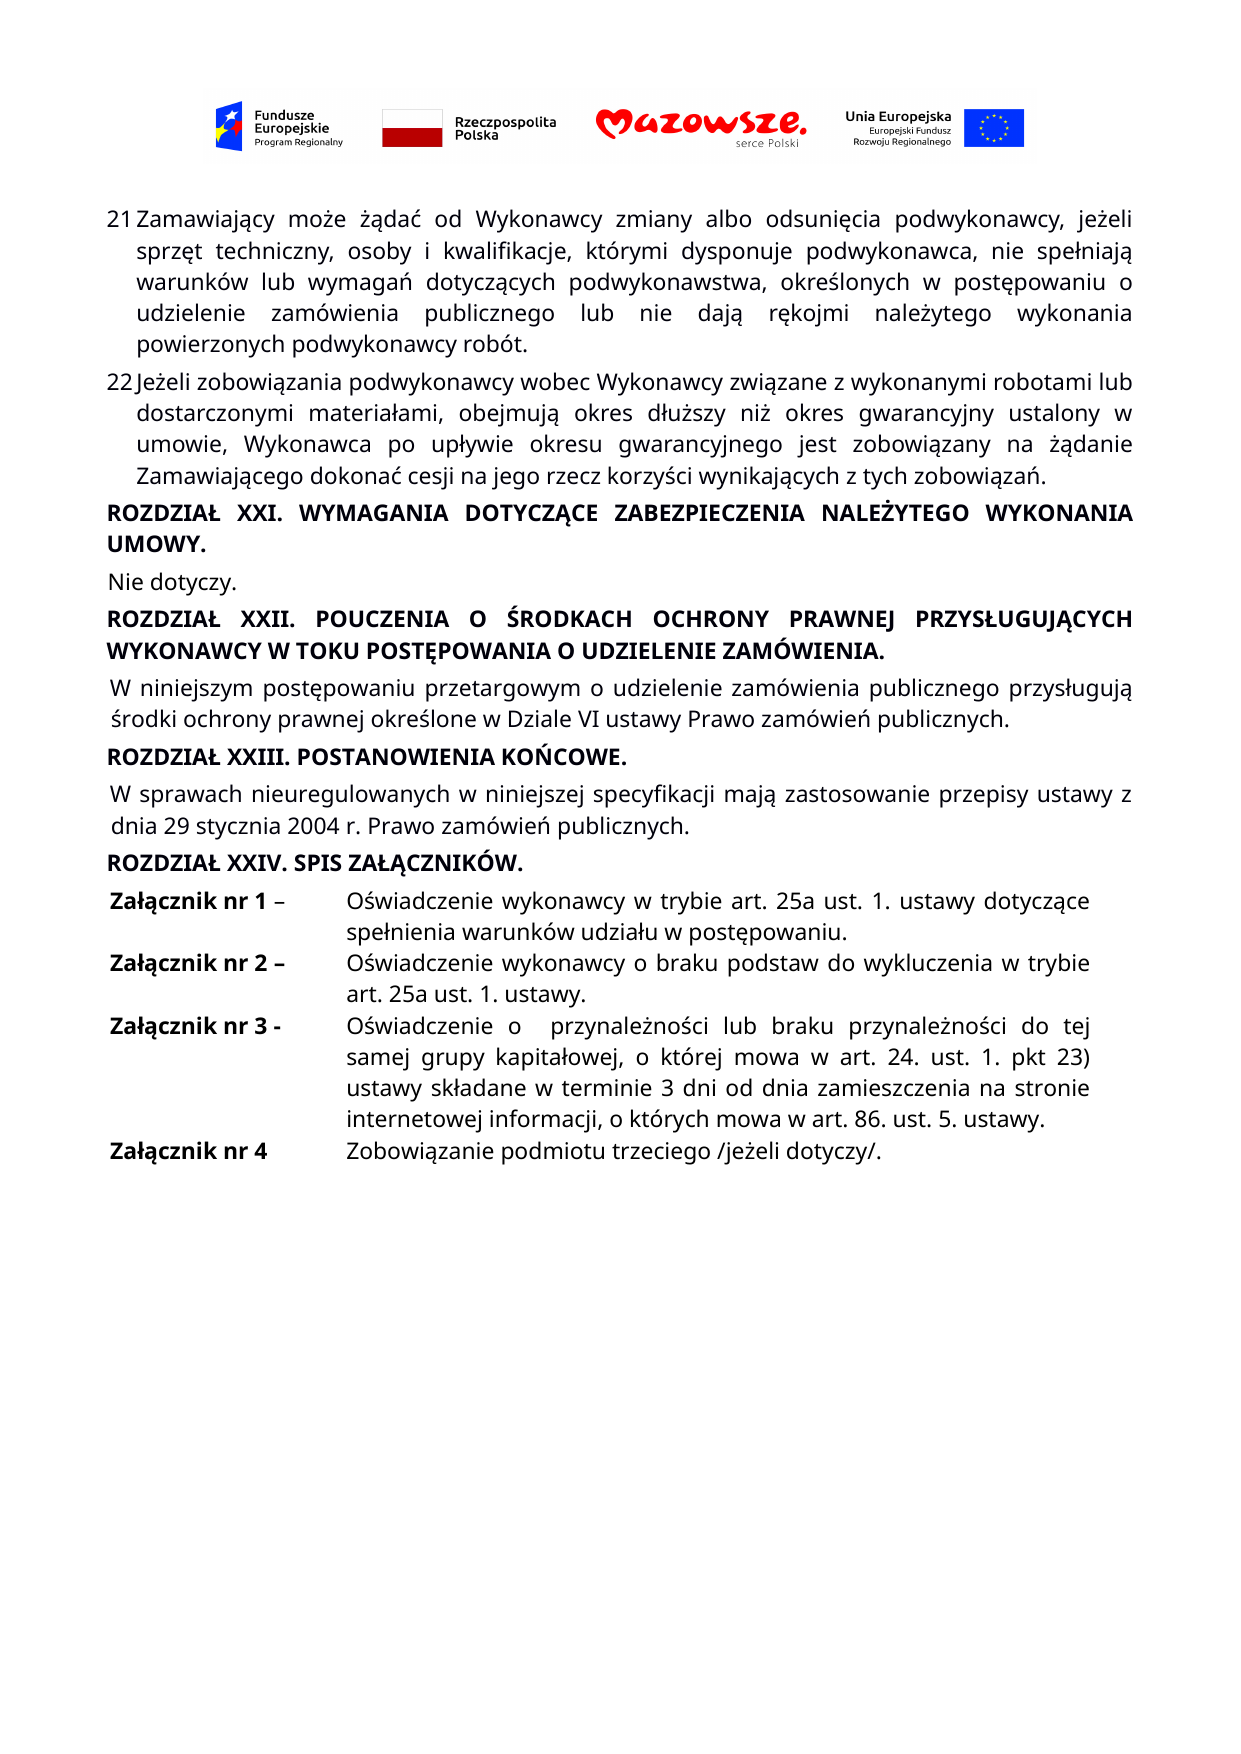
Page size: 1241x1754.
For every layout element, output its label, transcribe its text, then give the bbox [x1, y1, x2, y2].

table_cell Oświadczenie o przynależności lub braku przynależności do tej samej grupy kapitałowej, o której mowa w art. 24. ust. 1. pkt 23) ustawy składane w terminie 3 dni od dnia zamieszczenia na stronie internetowej informacji, o których mowa w art. 86. ust. 5. ustawy. [335, 1010, 1102, 1135]
text ROZDZIAŁ XXIV. SPIS ZAŁĄCZNIKÓW. [106, 847, 1134, 878]
text ROZDZIAŁ XXI. WYMAGANIA DOTYCZĄCE ZABEZPIECZENIA NALEŻYTEGO WYKONANIA UMOWY. [106, 497, 1134, 560]
list Jeżeli zobowiązania podwykonawcy wobec Wykonawcy związane z wykonanymi robotami lub dostarczonymi materiałami, obejmują okres dłuższy niż okres gwarancyjny ustalony w umowie, Wykonawca po upływie okresu gwarancyjnego jest zobowiązany na żądanie Zamawiającego dokonać cesji na jego rzecz korzyści wynikających z tych zobowiązań. [106, 366, 1134, 491]
table_cell Załącznik nr 2 – [99, 947, 335, 1010]
list Nie dotyczy. [106, 566, 1133, 597]
table_cell Zobowiązanie podmiotu trzeciego /jeżeli dotyczy/. [335, 1135, 1102, 1197]
text W sprawach nieuregulowanych w niniejszej specyfikacji mają zastosowanie przepisy ustawy z dnia 29 stycznia 2004 r. Prawo zamówień publicznych. [109, 778, 1133, 841]
table_cell Oświadczenie wykonawcy o braku podstaw do wykluczenia w trybie art. 25a ust. 1. ustawy. [335, 947, 1102, 1010]
table_cell Załącznik nr 3 - [99, 1010, 335, 1135]
text ROZDZIAŁ XXII. POUCZENIA O ŚRODKACH OCHRONY PRAWNEJ PRZYSŁUGUJĄCYCH WYKONAWCY W TOKU POSTĘPOWANIA O UDZIELENIE ZAMÓWIENIA. [106, 603, 1134, 666]
table_header Załącznik nr 1 – [99, 885, 335, 947]
text ROZDZIAŁ XXIII. POSTANOWIENIA KOŃCOWE. [106, 741, 1134, 772]
table_cell Załącznik nr 4 [99, 1135, 335, 1197]
table_header Oświadczenie wykonawcy w trybie art. 25a ust. 1. ustawy dotyczące spełnienia warunków udziału w postępowaniu. [335, 885, 1102, 947]
text W niniejszym postępowaniu przetargowym o udzielenie zamówienia publicznego przysługują środki ochrony prawnej określone w Dziale VI ustawy Prawo zamówień publicznych. [109, 672, 1133, 735]
list Zamawiający może żądać od Wykonawcy zmiany albo odsunięcia podwykonawcy, jeżeli sprzęt techniczny, osoby i kwalifikacje, którymi dysponuje podwykonawca, nie spełniają warunków lub wymagań dotyczących podwykonawstwa, określonych w postępowaniu o udzielenie zamówienia publicznego lub nie dają rękojmi należytego wykonania powierzonych podwykonawcy robót. [106, 203, 1134, 360]
